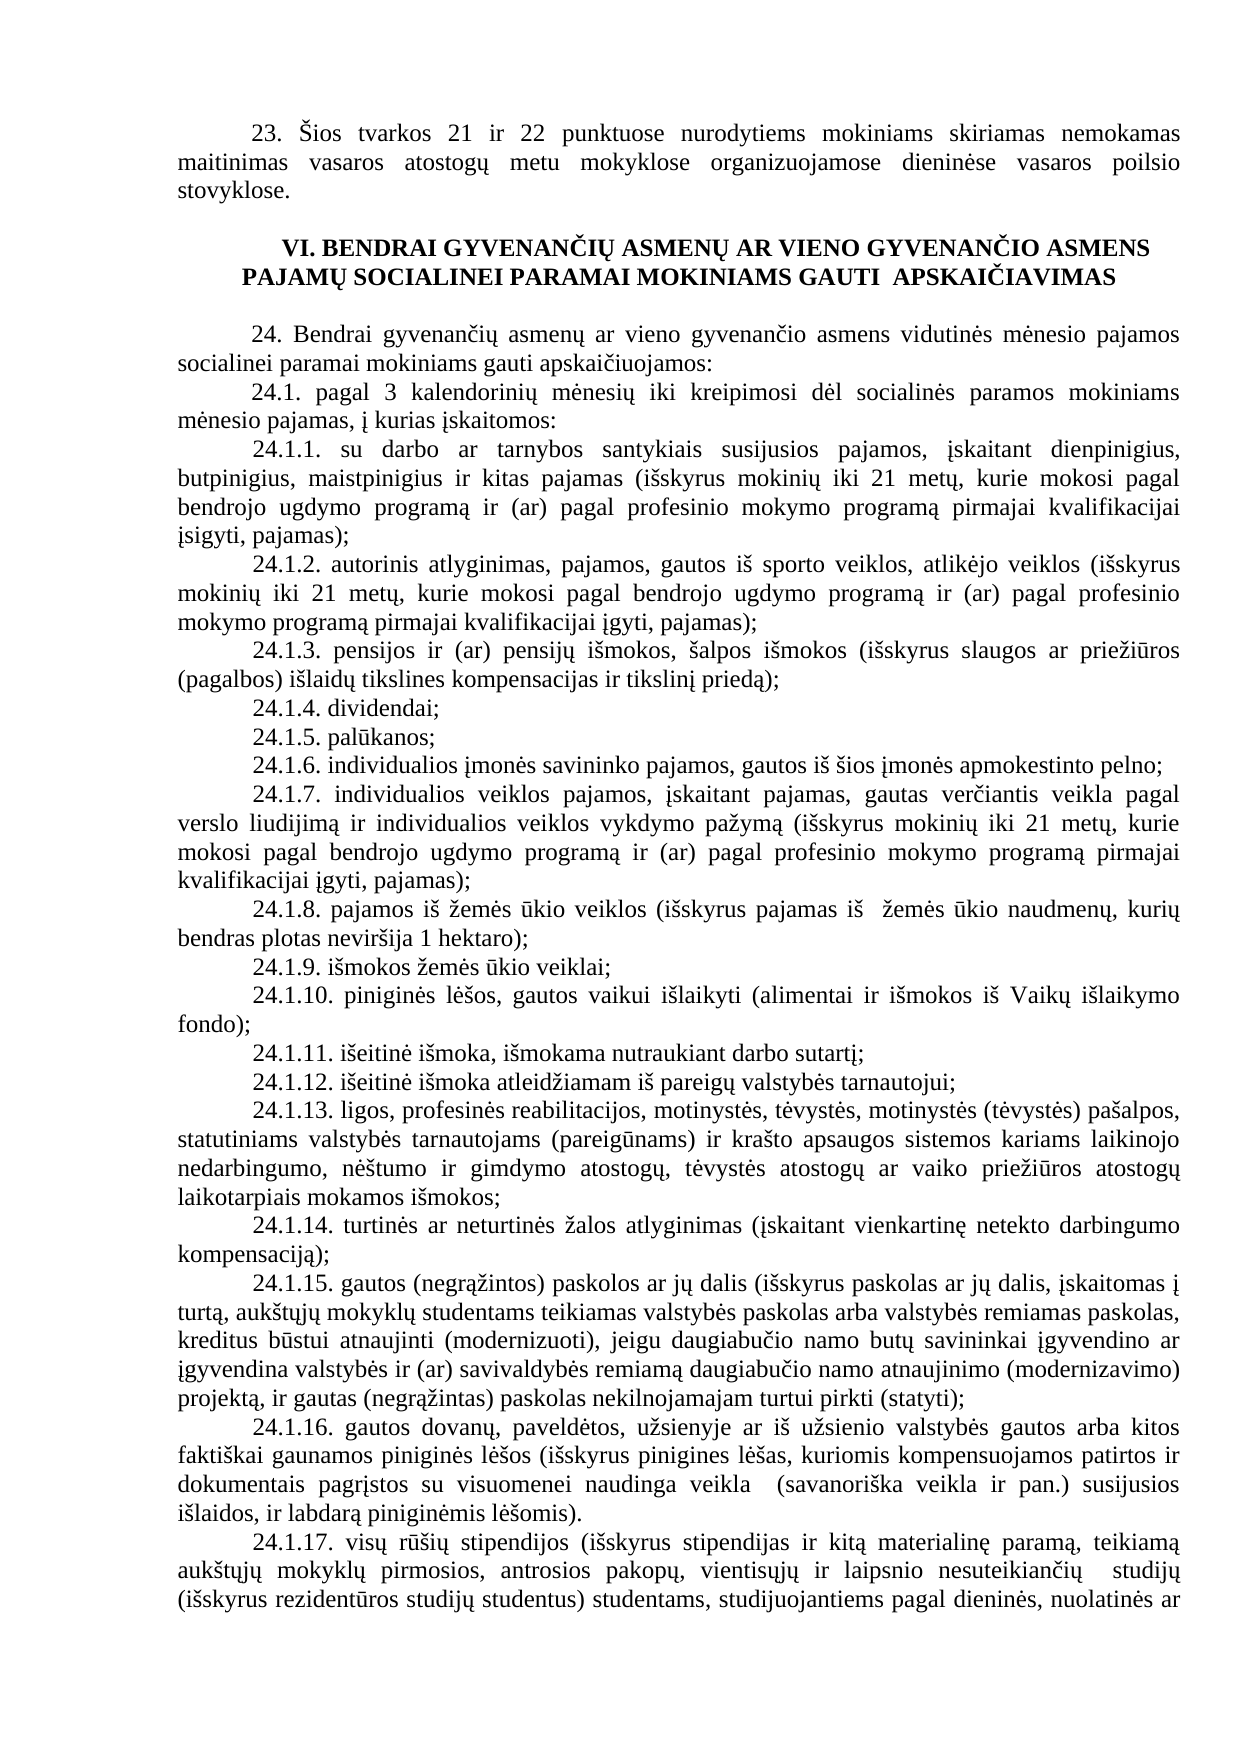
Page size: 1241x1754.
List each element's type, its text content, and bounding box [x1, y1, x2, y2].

text 24.1.10. piniginės lėšos, gautos vaikui išlaikyti (alimentai ir išmokos iš Vaikų išlaikymo fondo); [177, 981, 1181, 1038]
text 24. Bendrai gyvenančių asmenų ar vieno gyvenančio asmens vidutinės mėnesio pajamos socialinei paramai mokiniams gauti apskaičiuojamos: [177, 319, 1181, 377]
text 24.1.16. gautos dovanų, paveldėtos, užsienyje ar iš užsienio valstybės gautos arba kitos faktiškai gaunamos piniginės lėšos (išskyrus pinigines lėšas, kuriomis kompensuojamos patirtos ir dokumentais pagrįstos su visuomenei naudinga veikla (savanoriška veikla ir pan.) susijusios išlaidos, ir labdarą piniginėmis lėšomis). [177, 1412, 1181, 1527]
text 24.1.5. palūkanos; [177, 722, 1181, 751]
text 24.1.11. išeitinė išmoka, išmokama nutraukiant darbo sutartį; [177, 1038, 1181, 1067]
text 24.1.15. gautos (negrąžintos) paskolos ar jų dalis (išskyrus paskolas ar jų dalis, įskaitomas į turtą, aukštųjų mokyklų studentams teikiamas valstybės paskolas arba valstybės remiamas paskolas, kreditus būstui atnaujinti (modernizuoti), jeigu daugiabučio namo butų savininkai įgyvendino ar įgyvendina valstybės ir (ar) savivaldybės remiamą daugiabučio namo atnaujinimo (modernizavimo) projektą, ir gautas (negrąžintas) paskolas nekilnojamajam turtui pirkti (statyti); [177, 1268, 1181, 1412]
text 24.1.14. turtinės ar neturtinės žalos atlyginimas (įskaitant vienkartinę netekto darbingumo kompensaciją); [177, 1211, 1181, 1268]
text 24.1.7. individualios veiklos pajamos, įskaitant pajamas, gautas verčiantis veikla pagal verslo liudijimą ir individualios veiklos vykdymo pažymą (išskyrus mokinių iki 21 metų, kurie mokosi pagal bendrojo ugdymo programą ir (ar) pagal profesinio mokymo programą pirmajai kvalifikacijai įgyti, pajamas); [177, 779, 1181, 894]
text 24.1.4. dividendai; [177, 693, 1181, 722]
text 24.1. pagal 3 kalendorinių mėnesių iki kreipimosi dėl socialinės paramos mokiniams mėnesio pajamas, į kurias įskaitomos: [177, 377, 1181, 434]
text 24.1.8. pajamos iš žemės ūkio veiklos (išskyrus pajamas iš žemės ūkio naudmenų, kurių bendras plotas neviršija 1 hektaro); [177, 894, 1181, 952]
text 24.1.13. ligos, profesinės reabilitacijos, motinystės, tėvystės, motinystės (tėvystės) pašalpos, statutiniams valstybės tarnautojams (pareigūnams) ir krašto apsaugos sistemos kariams laikinojo nedarbingumo, nėštumo ir gimdymo atostogų, tėvystės atostogų ar vaiko priežiūros atostogų laikotarpiais mokamos išmokos; [177, 1096, 1181, 1211]
text 24.1.17. visų rūšių stipendijos (išskyrus stipendijas ir kitą materialinę paramą, teikiamą aukštųjų mokyklų pirmosios, antrosios pakopų, vientisųjų ir laipsnio nesuteikiančių studijų (išskyrus rezidentūros studijų studentus) studentams, studijuojantiems pagal dieninės, nuolatinės ar [177, 1527, 1181, 1613]
text 24.1.6. individualios įmonės savininko pajamos, gautos iš šios įmonės apmokestinto pelno; [177, 751, 1181, 779]
text 24.1.12. išeitinė išmoka atleidžiamam iš pareigų valstybės tarnautojui; [177, 1067, 1181, 1096]
text 24.1.2. autorinis atlyginimas, pajamos, gautos iš sporto veiklos, atlikėjo veiklos (išskyrus mokinių iki 21 metų, kurie mokosi pagal bendrojo ugdymo programą ir (ar) pagal profesinio mokymo programą pirmajai kvalifikacijai įgyti, pajamas); [177, 549, 1181, 636]
text 24.1.3. pensijos ir (ar) pensijų išmokos, šalpos išmokos (išskyrus slaugos ar priežiūros (pagalbos) išlaidų tikslines kompensacijas ir tikslinį priedą); [177, 636, 1181, 693]
text 23. Šios tvarkos 21 ir 22 punktuose nurodytiems mokiniams skiriamas nemokamas maitinimas vasaros atostogų metu mokyklose organizuojamose dieninėse vasaros poilsio stovyklose. [177, 118, 1181, 204]
text VI. BENDRAI GYVENANČIŲ ASMENŲ AR VIENO GYVENANČIO ASMENS PAJAMŲ SOCIALINEI PARAMAI MOKINIAMS GAUTI APSKAIČIAVIMAS [177, 233, 1181, 291]
text 24.1.9. išmokos žemės ūkio veiklai; [177, 952, 1181, 981]
text 24.1.1. su darbo ar tarnybos santykiais susijusios pajamos, įskaitant dienpinigius, butpinigius, maistpinigius ir kitas pajamas (išskyrus mokinių iki 21 metų, kurie mokosi pagal bendrojo ugdymo programą ir (ar) pagal profesinio mokymo programą pirmajai kvalifikacijai įsigyti, pajamas); [177, 434, 1181, 549]
